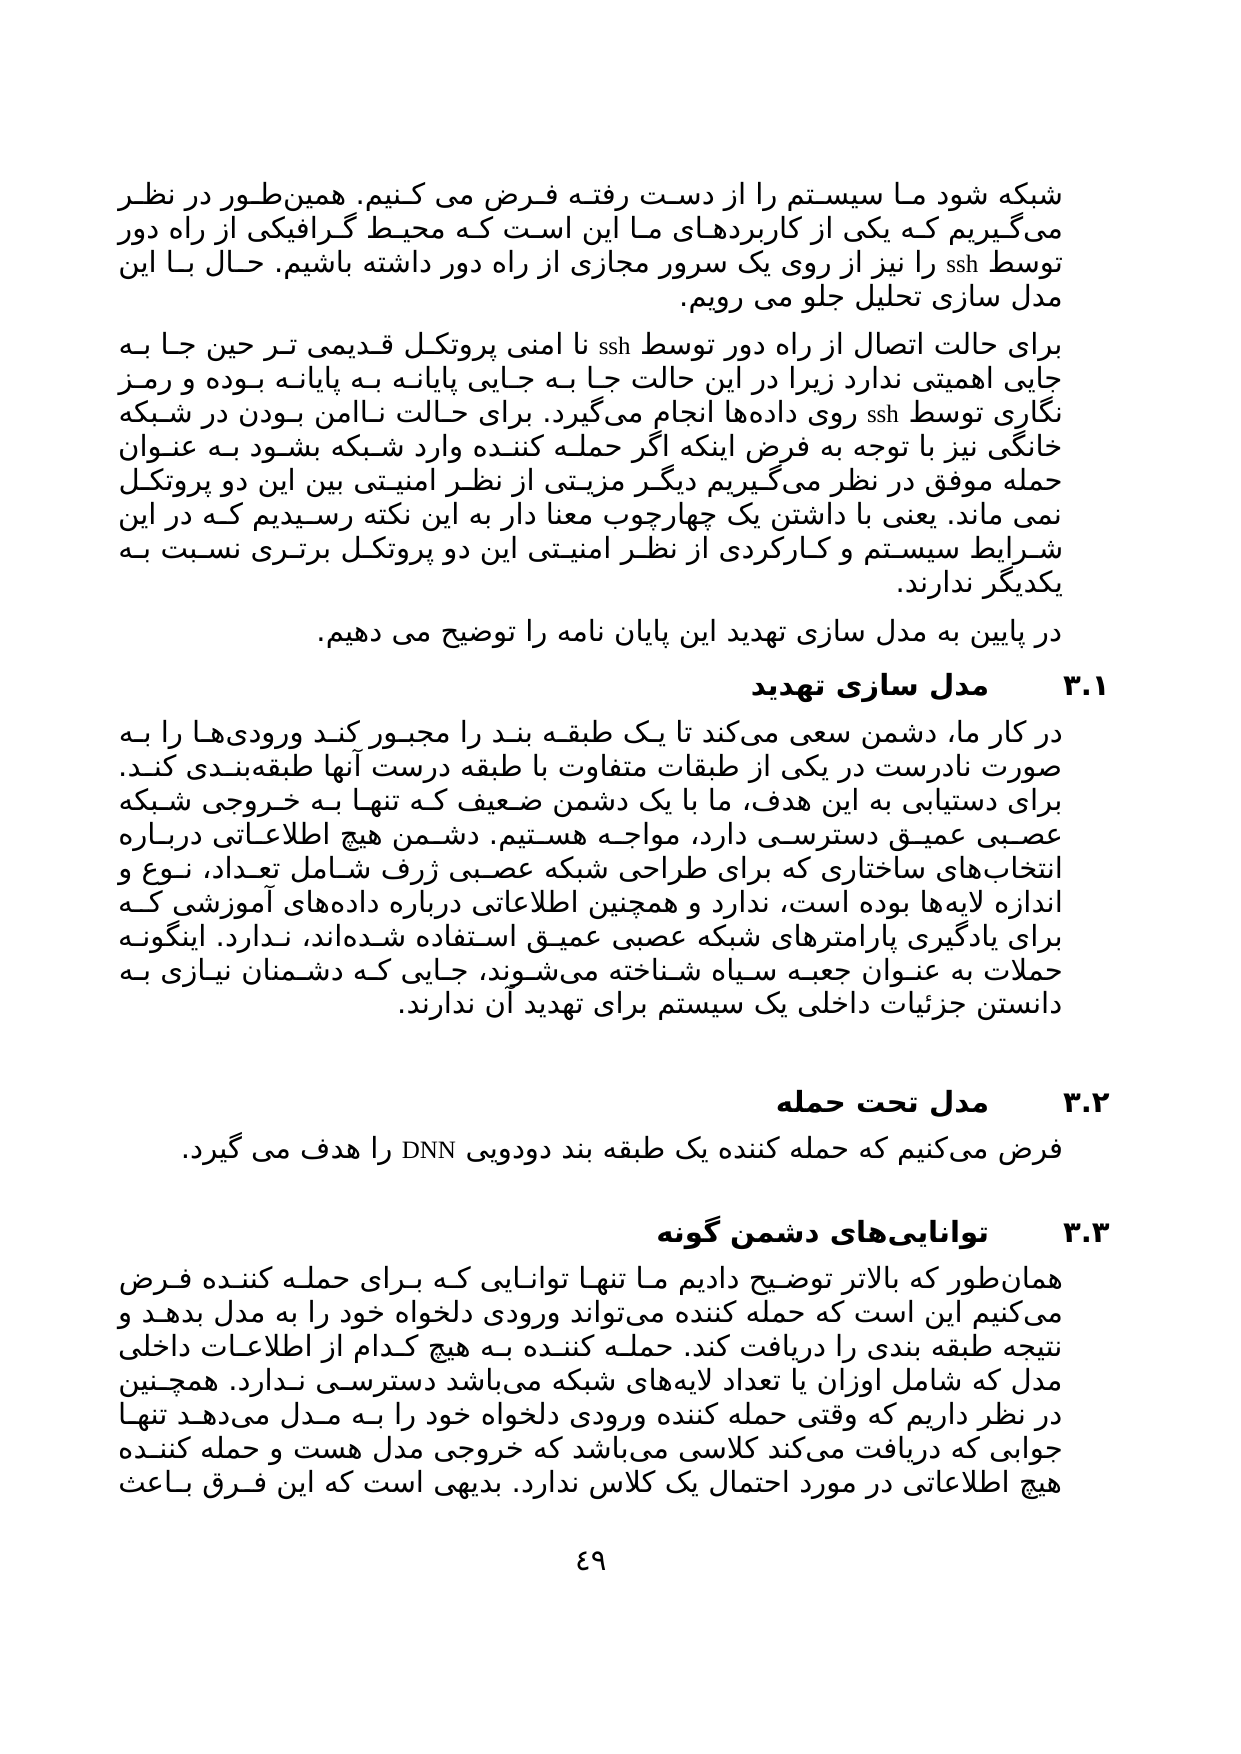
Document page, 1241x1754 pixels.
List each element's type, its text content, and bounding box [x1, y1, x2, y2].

text همان‌طور که بالاتر توضیح دادیم ما تنها توانایی که برای حمله کننده فرض می‌کنیم این است که حمله کننده می‌تواند ورودی دلخواه خود را به مدل بدهد و نتیجه طبقه بندی را دریافت کند. حمله کننده به هیچ کدام از اطلاعات داخلی مدل که شامل اوزان یا تعداد لایه‌های شبکه می‌باشد دسترسی ندارد. همچنین در نظر داریم که وقتی حمله کننده ورودی دلخواه خود را به مدل می‌دهد تنها جوابی که دریافت می‌کند کلاسی می‌باشد که خروجی مدل هست و حمله کننده هیچ اطلاعاتی در مورد احتمال یک کلاس ندارد. بدیهی است که این فرق باعث واقعی بودن حمله کننده می شود. در واقعیت و شرایط واقعی انتظار داریم که حمله کننده به خروجی یک مدل که کلاسی است که ورودی زیر آن طبقه بندی می‌شود دسترسی داشته باشد و نه احتمال تعلق به این کلاس. تمییز بین صرفاً دانش از کلاس خروجی از مدل و دانستن احتمال تعلق به کلاس خروجی اطلاعات کمتری از جزئیات پیاده‌سازی مدل یادگیری ژرف در اختیار حمله کننده قرار می‌دهد و ما نیز در این تحقیق این فرض را نگه می داریم. [118, 1261, 1063, 1499]
subtitle مدل تحت حمله [118, 1085, 1063, 1119]
text در کار ما، دشمن سعی می‌کند تا یک طبقه بند را مجبور کند ورودی‌ها را به صورت نادرست در یکی از طبقات متفاوت با طبقه درست آنها طبقه‌بندی کند. برای دستیابی به این هدف، ما با یک دشمن ضعیف که تنها به خروجی شبکه عصبی عمیق دسترسی دارد، مواجه هستیم. دشمن هیچ اطلاعاتی درباره انتخاب‌های ساختاری که برای طراحی شبکه عصبی ژرف شامل تعداد، نوع و اندازه لایه‌ها بوده است، ندارد و همچنین اطلاعاتی درباره داده‌های آموزشی که برای یادگیری پارامترهای شبکه عصبی عمیق استفاده شده‌اند، ندارد. اینگونه حملات به عنوان جعبه سیاه شناخته می‌شوند، جایی که دشمنان نیازی به دانستن جزئیات داخلی یک سیستم برای تهدید آن ندارند. [118, 715, 1063, 1021]
subtitle توانایی‌های دشمن گونه [118, 1215, 1063, 1249]
text برای حالت اتصال از راه دور توسط ssh نا امنی پروتکل قدیمی تر حین جا به جایی اهمیتی ندارد زیرا در این حالت جا به جایی پایانه به پایانه بوده و رمز نگاری توسط ssh روی داده‌ها انجام می‌گیرد. برای حالت ناامن بودن در شبکه خانگی نیز با توجه به فرض اینکه اگر حمله کننده وارد شبکه بشود به عنوان حمله موفق در نظر می‌گیریم دیگر مزیتی از نظر امنیتی بین این دو پروتکل نمی ماند. یعنی با داشتن یک چهارچوب معنا دار به این نکته رسیدیم که در این شرایط سیستم و کارکردی از نظر امنیتی این دو پروتکل برتری نسبت به یکدیگر ندارند. [118, 328, 1063, 599]
text فرض می‌کنیم که حمله کننده یک طبقه بند دودویی DNN را هدف می گیرد. [118, 1131, 1063, 1165]
text در زیر با ذکر یک مثال به بیان این قضیه می‌پردازیم که چرا مدل سازی تهدید در عمل مهم می‌باشد. در سیستم عامل لینوکس در حال حاضر دو پروتکل برای سرور گرافیک سیستم عامل وجود دارد. پروتکل قدیمی تر X11 و پروتکل جدید wayland. پروتکل قدیمی X11 آخرین نگارش پروتکل X می‌باشد و اولین بار در اواسط دهه هشتاد میلادی پیشنهاد شد. این پروتکل همان‌طور که انتظار می‌رود از نظر امنیتی ضعیف می‌باشد زیرا در زمان طراحی این پروتکل دنیا عملاً شکل دیگری داشت و کسی نمی‌توانست پیش‌بینی کند که آینده به چه شکلی در خواهد آمد. پروتکل جدید تر wayland با توجه یه نیاز های امروزی و نیز با درس گرفتن از اشتباهاتی که در پروتکل‌ قدیمی تر در نظر گرفته شده است طراحی شده است. فرض اولی که داریم این است که پروتکل جدیدتر بسیار امن تر از پروتکل قدیمی تر می باشد. حال ما می‌خواهیم که برای کامپیوتر شخصی خود در منزل یک پروتکل گرافیکی انتخاب کنیم و الان می‌خواهیم تصمیم بگیریم که از کدام یک از این دو پروتکل می‌خواهیم استفاده کنیم. بدون وجود یک چهارچوب برای تصمیم گیری در زمینه امنیت بدیهی است که در رابطه با امنیت پروتکل جدیدتر گزینه بهتری می‌باشد ولی ما می‌خواهیم به موردی بپردازیم که ما یک مدل تهدید داریم. برای یک شبکه خانگی با تعداد کمی کامپیوتر روی شبکه ما می‌توانیم شرایط تهدید را این‌طور فرض کنیم که اگر یک حمله کننده وارد شبکه شود ما سیستم را از دست رفته فرض می کنیم. همین‌طور در نظر می‌گیریم که یکی از کاربردهای ما این است که محیط گرافیکی از راه دور توسط ssh را نیز از روی یک سرور مجازی از راه دور داشته باشیم. حال با این مدل سازی تحلیل جلو می رویم. [118, 177, 1063, 313]
text در پایین به مدل سازی تهدید این پایان نامه را توضیح می دهیم. [118, 614, 1063, 648]
subtitle مدل سازی تهدید [118, 669, 1063, 703]
